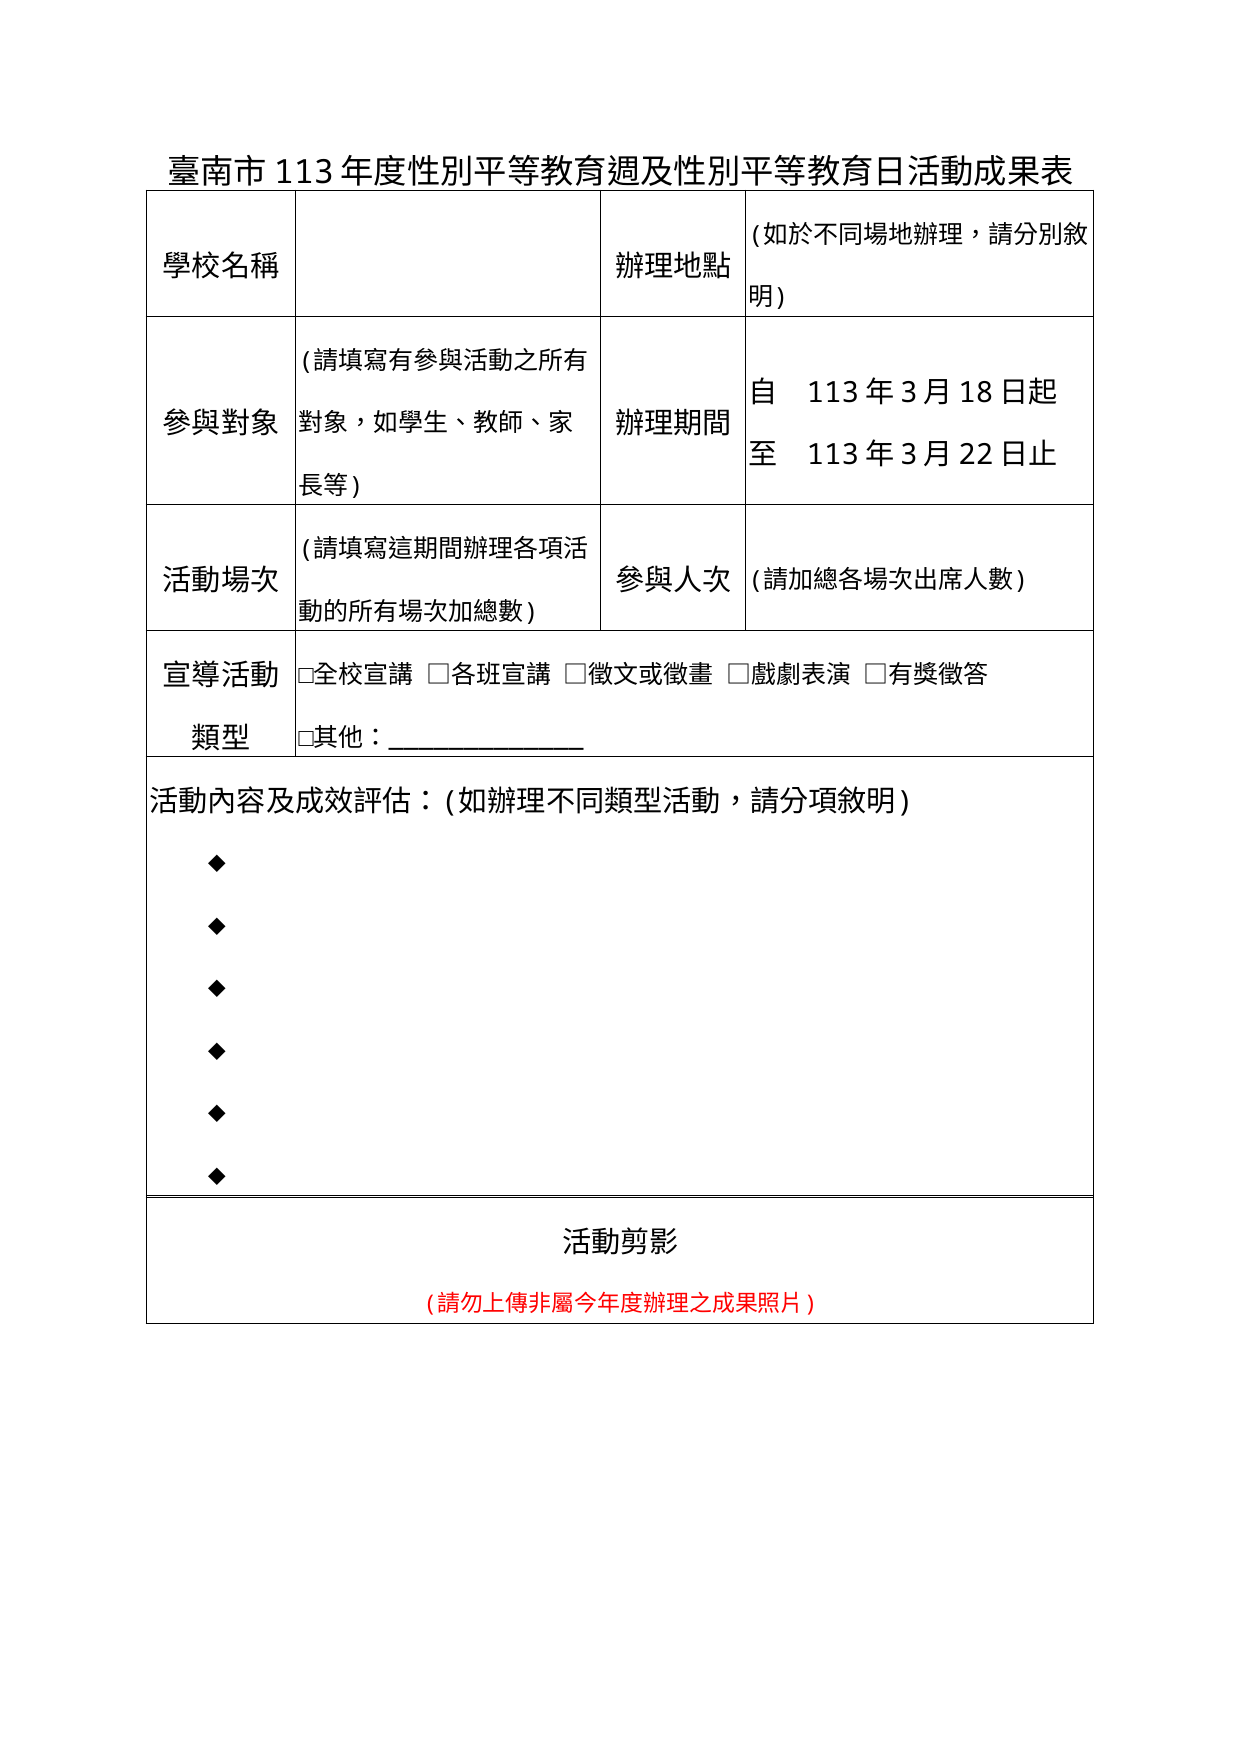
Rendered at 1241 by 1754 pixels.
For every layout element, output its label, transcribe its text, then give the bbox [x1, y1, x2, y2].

table_cell 自 113年3月18日起 至 113年3月22日止 [746, 317, 1093, 504]
table_cell 參與人次 [601, 505, 745, 630]
table_header (如於不同場地辦理，請分別敘明) [746, 191, 1093, 316]
table_cell (請填寫這期間辦理各項活動的所有場次加總數) [296, 505, 600, 630]
text 臺南市113年度性別平等教育週及性別平等教育日活動成果表 [118, 127, 1122, 189]
table_cell 活動剪影 (請勿上傳非屬今年度辦理之成果照片) [147, 1198, 1093, 1323]
table_cell 活動場次 [147, 505, 295, 630]
table_cell 辦理期間 [601, 317, 745, 504]
table_header [296, 191, 600, 316]
table_cell 宣導活動類型 [147, 631, 295, 756]
table_header 學校名稱 [147, 191, 295, 316]
table_cell 參與對象 [147, 317, 295, 504]
table_cell 活動內容及成效評估：(如辦理不同類型活動，請分項敘明) ◆ ◆ ◆ ◆ ◆ ◆ [147, 757, 1093, 1195]
table_cell (請加總各場次出席人數) [746, 505, 1093, 630]
table_cell □全校宣講 □各班宣講 □徵文或徵畫 □戲劇表演 □有獎徵答 □其他：_____________ [296, 631, 1093, 756]
table_header 辦理地點 [601, 191, 745, 316]
table_cell (請填寫有參與活動之所有對象，如學生、教師、家長等) [296, 317, 600, 504]
